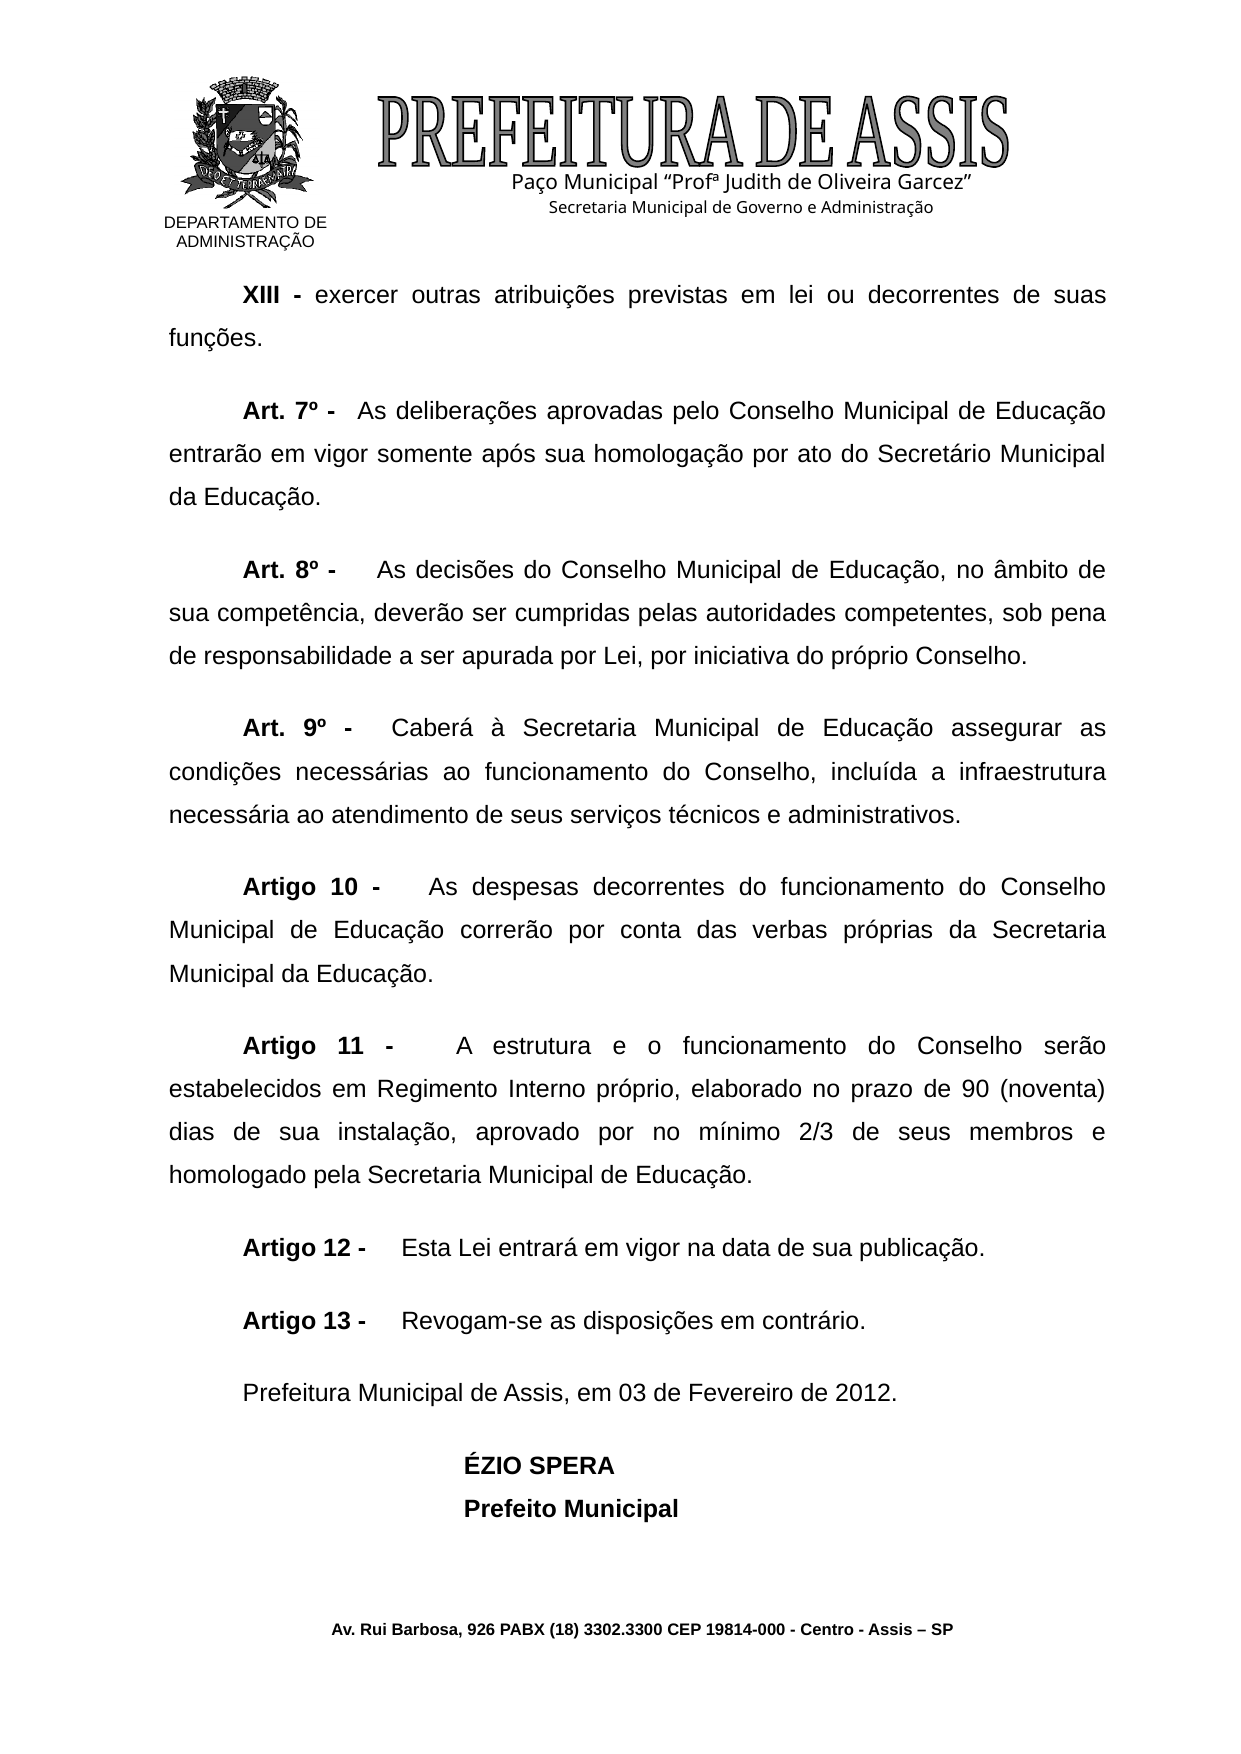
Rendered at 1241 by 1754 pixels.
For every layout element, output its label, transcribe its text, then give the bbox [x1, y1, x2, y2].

text Artigo 12 - Esta Lei entrará em vigor na data de sua publicação. [94, 1233, 1107, 1262]
text Art. 7º - As deliberações aprovadas pelo Conselho Municipal de Educação entrarão em vigor somente após sua homologação por ato do Secretário Municipal da Educação. [169, 396, 1107, 511]
text Artigo 11 - A estrutura e o funcionamento do Conselho serão estabelecidos em Regimento Interno próprio, elaborado no prazo de 90 (noventa) dias de sua instalação, aprovado por no mínimo 2/3 de seus membros e homologado pela Secretaria Municipal de Educação. [169, 1031, 1107, 1189]
text XIII - exercer outras atribuições previstas em lei ou decorrentes de suas funções. [169, 280, 1107, 352]
text Art. 8º - As decisões do Conselho Municipal de Educação, no âmbito de sua competência, deverão ser cumpridas pelas autoridades competentes, sob pena de responsabilidade a ser apurada por Lei, por iniciativa do próprio Conselho. [169, 554, 1107, 669]
text Artigo 13 - Revogam-se as disposições em contrário. [94, 1306, 1107, 1334]
text Prefeitura Municipal de Assis, em 03 de Fevereiro de 2012. [169, 1378, 1107, 1407]
text ÉZIO SPERA Prefeito Municipal [169, 1451, 1107, 1523]
text Artigo 10 - As despesas decorrentes do funcionamento do Conselho Municipal de Educação correrão por conta das verbas próprias da Secretaria Municipal da Educação. [169, 872, 1107, 987]
text Art. 9º - Caberá à Secretaria Municipal de Educação assegurar as condições necessárias ao funcionamento do Conselho, incluída a infraestrutura necessária ao atendimento de seus serviços técnicos e administrativos. [169, 713, 1107, 828]
